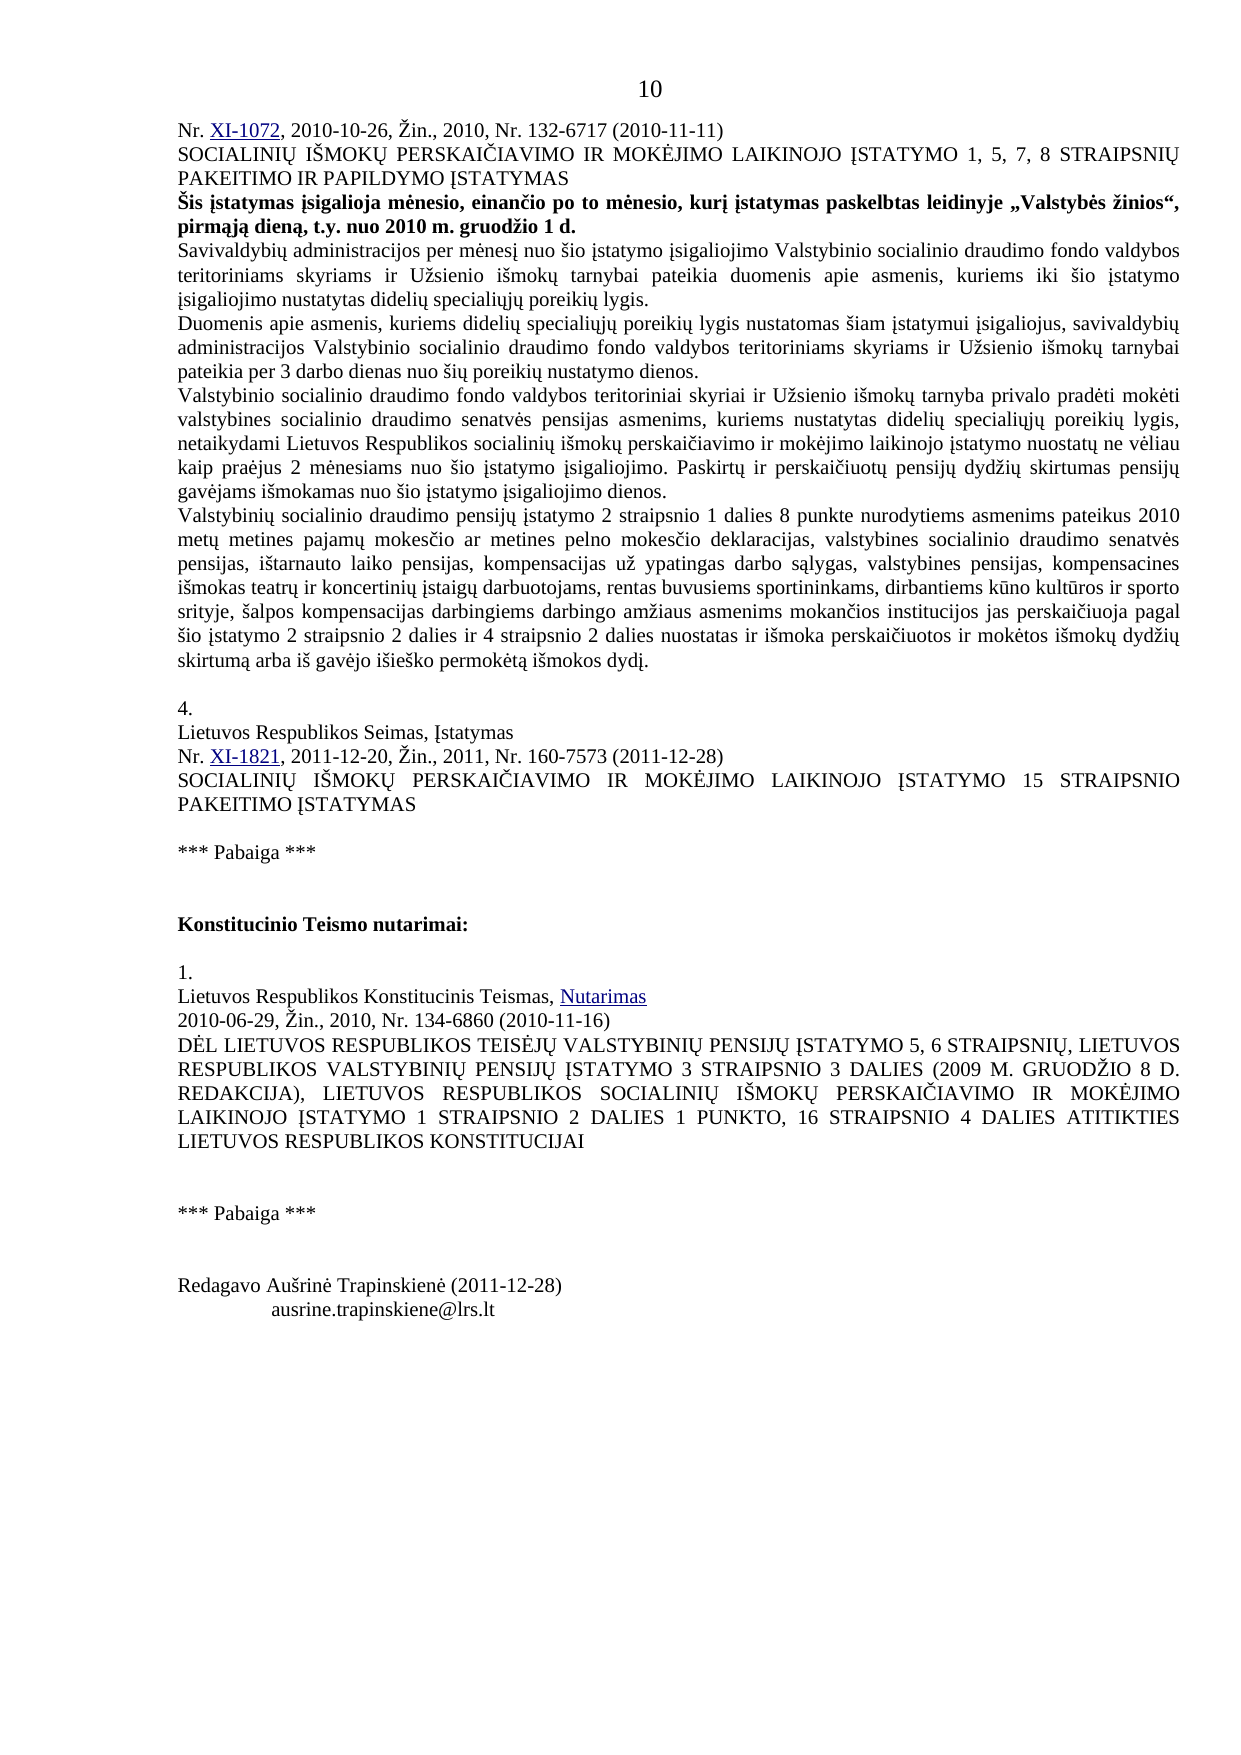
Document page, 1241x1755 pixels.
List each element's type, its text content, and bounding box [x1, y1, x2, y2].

text Nr. XI-1821, 2011-12-20, Žin., 2011, Nr. 160-7573 (2011-12-28) [177, 744, 1181, 768]
text Šis įstatymas įsigalioja mėnesio, einančio po to mėnesio, kurį įstatymas paskelbtas leidinyje „Valstybės žinios“, pirmąją dieną, t.y. nuo 2010 m. gruodžio 1 d. [177, 190, 1181, 238]
text 4. [177, 696, 1181, 720]
text 1. [177, 960, 1181, 984]
text Lietuvos Respublikos Seimas, Įstatymas [177, 720, 1181, 744]
text Nr. XI-1072, 2010-10-26, Žin., 2010, Nr. 132-6717 (2010-11-11) [177, 118, 1181, 142]
text SOCIALINIŲ IŠMOKŲ PERSKAIČIAVIMO IR MOKĖJIMO LAIKINOJO ĮSTATYMO 1, 5, 7, 8 STRAIPSNIŲ PAKEITIMO IR PAPILDYMO ĮSTATYMAS [177, 142, 1181, 190]
text Valstybinio socialinio draudimo fondo valdybos teritoriniai skyriai ir Užsienio išmokų tarnyba privalo pradėti mokėti valstybines socialinio draudimo senatvės pensijas asmenims, kuriems nustatytas didelių specialiųjų poreikių lygis, netaikydami Lietuvos Respublikos socialinių išmokų perskaičiavimo ir mokėjimo laikinojo įstatymo nuostatų ne vėliau kaip praėjus 2 mėnesiams nuo šio įstatymo įsigaliojimo. Paskirtų ir perskaičiuotų pensijų dydžių skirtumas pensijų gavėjams išmokamas nuo šio įstatymo įsigaliojimo dienos. [177, 383, 1181, 503]
text Lietuvos Respublikos Konstitucinis Teismas, Nutarimas [177, 984, 1181, 1008]
text *** Pabaiga *** [177, 1201, 1181, 1225]
text 2010-06-29, Žin., 2010, Nr. 134-6860 (2010-11-16) [177, 1008, 1181, 1032]
text Savivaldybių administracijos per mėnesį nuo šio įstatymo įsigaliojimo Valstybinio socialinio draudimo fondo valdybos teritoriniams skyriams ir Užsienio išmokų tarnybai pateikia duomenis apie asmenis, kuriems iki šio įstatymo įsigaliojimo nustatytas didelių specialiųjų poreikių lygis. [177, 238, 1181, 311]
text SOCIALINIŲ IŠMOKŲ PERSKAIČIAVIMO IR MOKĖJIMO LAIKINOJO ĮSTATYMO 15 STRAIPSNIO PAKEITIMO ĮSTATYMAS [177, 768, 1181, 816]
text DĖL LIETUVOS RESPUBLIKOS TEISĖJŲ VALSTYBINIŲ PENSIJŲ ĮSTATYMO 5, 6 STRAIPSNIŲ, LIETUVOS RESPUBLIKOS VALSTYBINIŲ PENSIJŲ ĮSTATYMO 3 STRAIPSNIO 3 DALIES (2009 M. GRUODŽIO 8 D. REDAKCIJA), LIETUVOS RESPUBLIKOS SOCIALINIŲ IŠMOKŲ PERSKAIČIAVIMO IR MOKĖJIMO LAIKINOJO ĮSTATYMO 1 STRAIPSNIO 2 DALIES 1 PUNKTO, 16 STRAIPSNIO 4 DALIES ATITIKTIES LIETUVOS RESPUBLIKOS KONSTITUCIJAI [177, 1032, 1181, 1153]
text *** Pabaiga *** [177, 840, 1181, 864]
text Konstitucinio Teismo nutarimai: [177, 912, 1181, 936]
text Duomenis apie asmenis, kuriems didelių specialiųjų poreikių lygis nustatomas šiam įstatymui įsigaliojus, savivaldybių administracijos Valstybinio socialinio draudimo fondo valdybos teritoriniams skyriams ir Užsienio išmokų tarnybai pateikia per 3 darbo dienas nuo šių poreikių nustatymo dienos. [177, 311, 1181, 383]
text Valstybinių socialinio draudimo pensijų įstatymo 2 straipsnio 1 dalies 8 punkte nurodytiems asmenims pateikus 2010 metų metines pajamų mokesčio ar metines pelno mokesčio deklaracijas, valstybines socialinio draudimo senatvės pensijas, ištarnauto laiko pensijas, kompensacijas už ypatingas darbo sąlygas, valstybines pensijas, kompensacines išmokas teatrų ir koncertinių įstaigų darbuotojams, rentas buvusiems sportininkams, dirbantiems kūno kultūros ir sporto srityje, šalpos kompensacijas darbingiems darbingo amžiaus asmenims mokančios institucijos jas perskaičiuoja pagal šio įstatymo 2 straipsnio 2 dalies ir 4 straipsnio 2 dalies nuostatas ir išmoka perskaičiuotos ir mokėtos išmokų dydžių skirtumą arba iš gavėjo išieško permokėtą išmokos dydį. [177, 503, 1181, 672]
text ausrine.trapinskiene@lrs.lt [177, 1297, 1181, 1321]
text Redagavo Aušrinė Trapinskienė (2011-12-28) [177, 1273, 1181, 1297]
